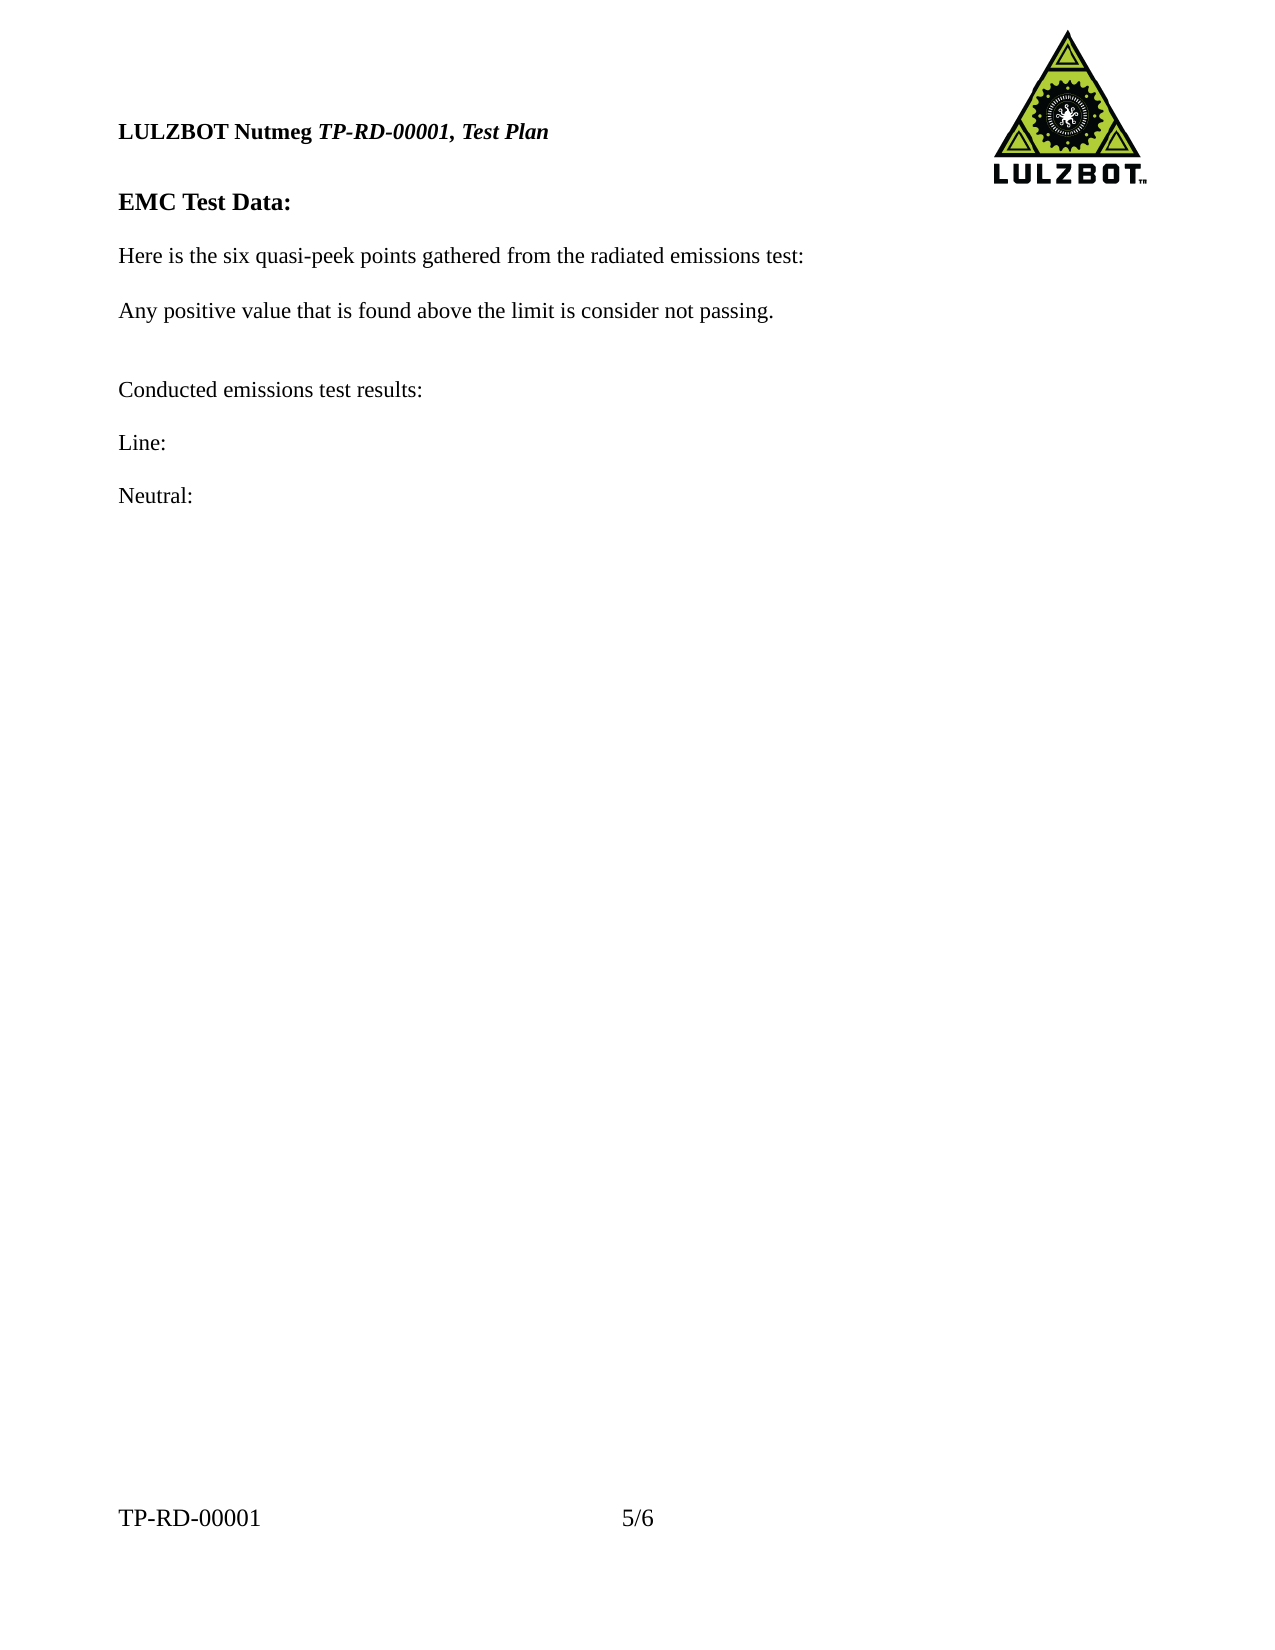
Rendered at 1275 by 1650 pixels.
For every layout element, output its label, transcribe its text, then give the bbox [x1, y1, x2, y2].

text EMC Test Data: [118, 187, 1157, 216]
text Any positive value that is found above the limit is consider not passing. [118, 297, 1157, 324]
picture [994, 29, 1147, 184]
text Neutral: [118, 482, 1157, 508]
text Here is the six quasi-peek points gathered from the radiated emissions test: [118, 242, 1157, 268]
text Conducted emissions test results: [118, 376, 1157, 403]
text Line: [118, 429, 1157, 455]
